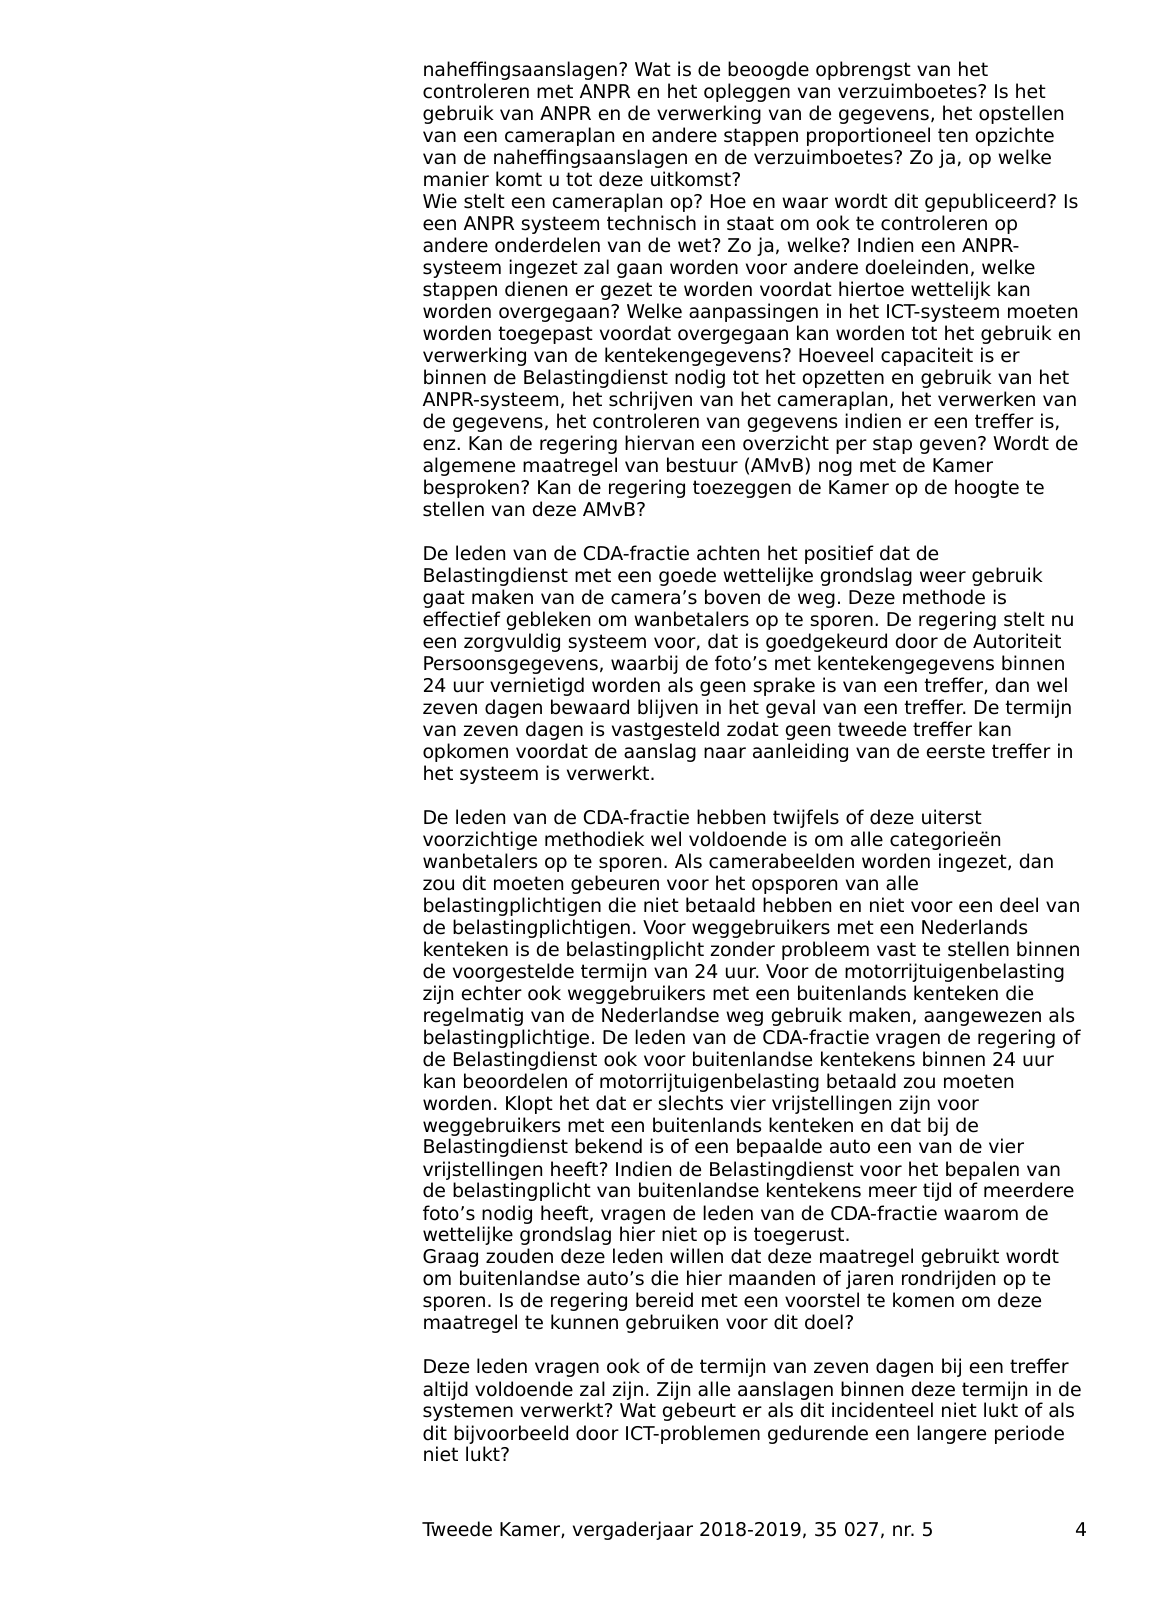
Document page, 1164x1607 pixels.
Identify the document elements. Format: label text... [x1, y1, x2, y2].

text Deze leden vragen ook of de termijn van zeven dagen bij een treffer altijd voldoende zal zijn. Zijn alle aanslagen binnen deze termijn in de systemen verwerkt? Wat gebeurt er als dit incidenteel niet lukt of als dit bijvoorbeeld door ICT-problemen gedurende een langere periode niet lukt? [422, 1356, 1087, 1466]
text De leden van de CDA-fractie achten het positief dat de Belastingdienst met een goede wettelijke grondslag weer gebruik gaat maken van de camera’s boven de weg. Deze methode is effectief gebleken om wanbetalers op te sporen. De regering stelt nu een zorgvuldig systeem voor, dat is goedgekeurd door de Autoriteit Persoonsgegevens, waarbij de foto’s met kentekengegevens binnen 24 uur vernietigd worden als geen sprake is van een treffer, dan wel zeven dagen bewaard blijven in het geval van een treffer. De termijn van zeven dagen is vastgesteld zodat geen tweede treffer kan opkomen voordat de aanslag naar aanleiding van de eerste treffer in het systeem is verwerkt. [422, 543, 1087, 784]
text naheffingsaanslagen? Wat is de beoogde opbrengst van het controleren met ANPR en het opleggen van verzuimboetes? Is het gebruik van ANPR en de verwerking van de gegevens, het opstellen van een cameraplan en andere stappen proportioneel ten opzichte van de naheffingsaanslagen en de verzuimboetes? Zo ja, op welke manier komt u tot deze uitkomst? [422, 59, 1087, 191]
text De leden van de CDA-fractie hebben twijfels of deze uiterst voorzichtige methodiek wel voldoende is om alle categorieën wanbetalers op te sporen. Als camerabeelden worden ingezet, dan zou dit moeten gebeuren voor het opsporen van alle belastingplichtigen die niet betaald hebben en niet voor een deel van de belastingplichtigen. Voor weggebruikers met een Nederlands kenteken is de belastingplicht zonder probleem vast te stellen binnen de voorgestelde termijn van 24 uur. Voor de motorrijtuigenbelasting zijn echter ook weggebruikers met een buitenlands kenteken die regelmatig van de Nederlandse weg gebruik maken, aangewezen als belastingplichtige. De leden van de CDA-fractie vragen de regering of de Belastingdienst ook voor buitenlandse kentekens binnen 24 uur kan beoordelen of motorrijtuigenbelasting betaald zou moeten worden. Klopt het dat er slechts vier vrijstellingen zijn voor weggebruikers met een buitenlands kenteken en dat bij de Belastingdienst bekend is of een bepaalde auto een van de vier vrijstellingen heeft? Indien de Belastingdienst voor het bepalen van de belastingplicht van buitenlandse kentekens meer tijd of meerdere foto’s nodig heeft, vragen de leden van de CDA-fractie waarom de wettelijke grondslag hier niet op is toegerust. [422, 807, 1087, 1246]
text Graag zouden deze leden willen dat deze maatregel gebruikt wordt om buitenlandse auto’s die hier maanden of jaren rondrijden op te sporen. Is de regering bereid met een voorstel te komen om deze maatregel te kunnen gebruiken voor dit doel? [422, 1246, 1087, 1334]
text Wie stelt een cameraplan op? Hoe en waar wordt dit gepubliceerd? Is een ANPR systeem technisch in staat om ook te controleren op andere onderdelen van de wet? Zo ja, welke? Indien een ANPR-systeem ingezet zal gaan worden voor andere doeleinden, welke stappen dienen er gezet te worden voordat hiertoe wettelijk kan worden overgegaan? Welke aanpassingen in het ICT-systeem moeten worden toegepast voordat overgegaan kan worden tot het gebruik en verwerking van de kentekengegevens? Hoeveel capaciteit is er binnen de Belastingdienst nodig tot het opzetten en gebruik van het ANPR-systeem, het schrijven van het cameraplan, het verwerken van de gegevens, het controleren van gegevens indien er een treffer is, enz. Kan de regering hiervan een overzicht per stap geven? Wordt de algemene maatregel van bestuur (AMvB) nog met de Kamer besproken? Kan de regering toezeggen de Kamer op de hoogte te stellen van deze AMvB? [422, 191, 1087, 521]
